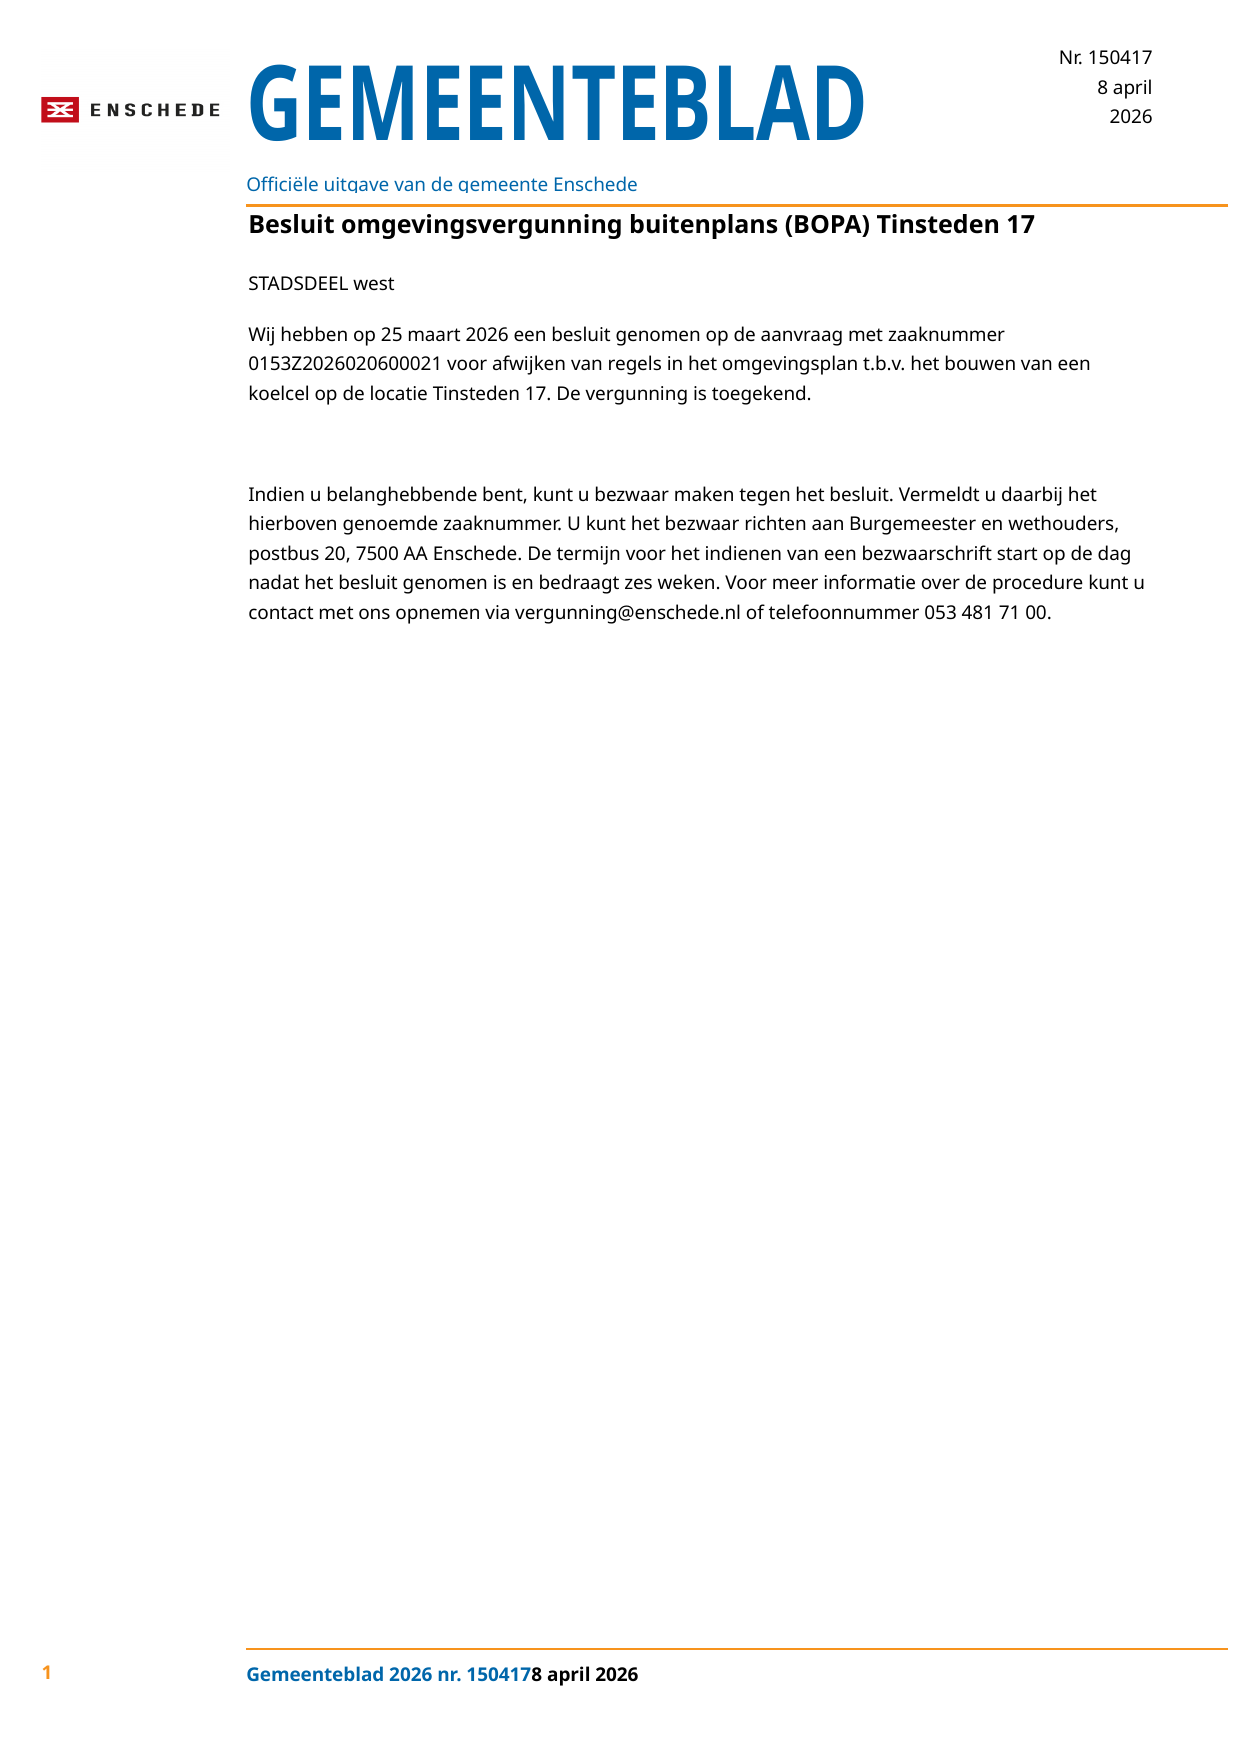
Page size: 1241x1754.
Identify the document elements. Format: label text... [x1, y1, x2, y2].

text Indien u belanghebbende bent, kunt u bezwaar maken tegen het besluit. Vermeldt u daarbij het hierboven genoemde zaaknummer. U kunt het bezwaar richten aan Burgemeester en wethouders, postbus 20, 7500 AA Enschede. De termijn voor het indienen van een bezwaarschrift start op de dag nadat het besluit genomen is en bedraagt zes weken. Voor meer informatie over de procedure kunt u contact met ons opnemen via vergunning@enschede.nl of telefoonnummer 053 481 71 00. [248, 481, 1152, 625]
text STADSDEEL west [248, 270, 1152, 296]
text Wij hebben op 25 maart 2026 een besluit genomen op de aanvraag met zaaknummer 0153Z2026020600021 voor afwijken van regels in het omgevingsplan t.b.v. het bouwen van een koelcel op de locatie Tinsteden 17. De vergunning is toegekend. [248, 321, 1152, 406]
text Besluit omgevingsvergunning buitenplans (BOPA) Tinsteden 17 [248, 207, 1152, 241]
picture [41, 47, 231, 172]
